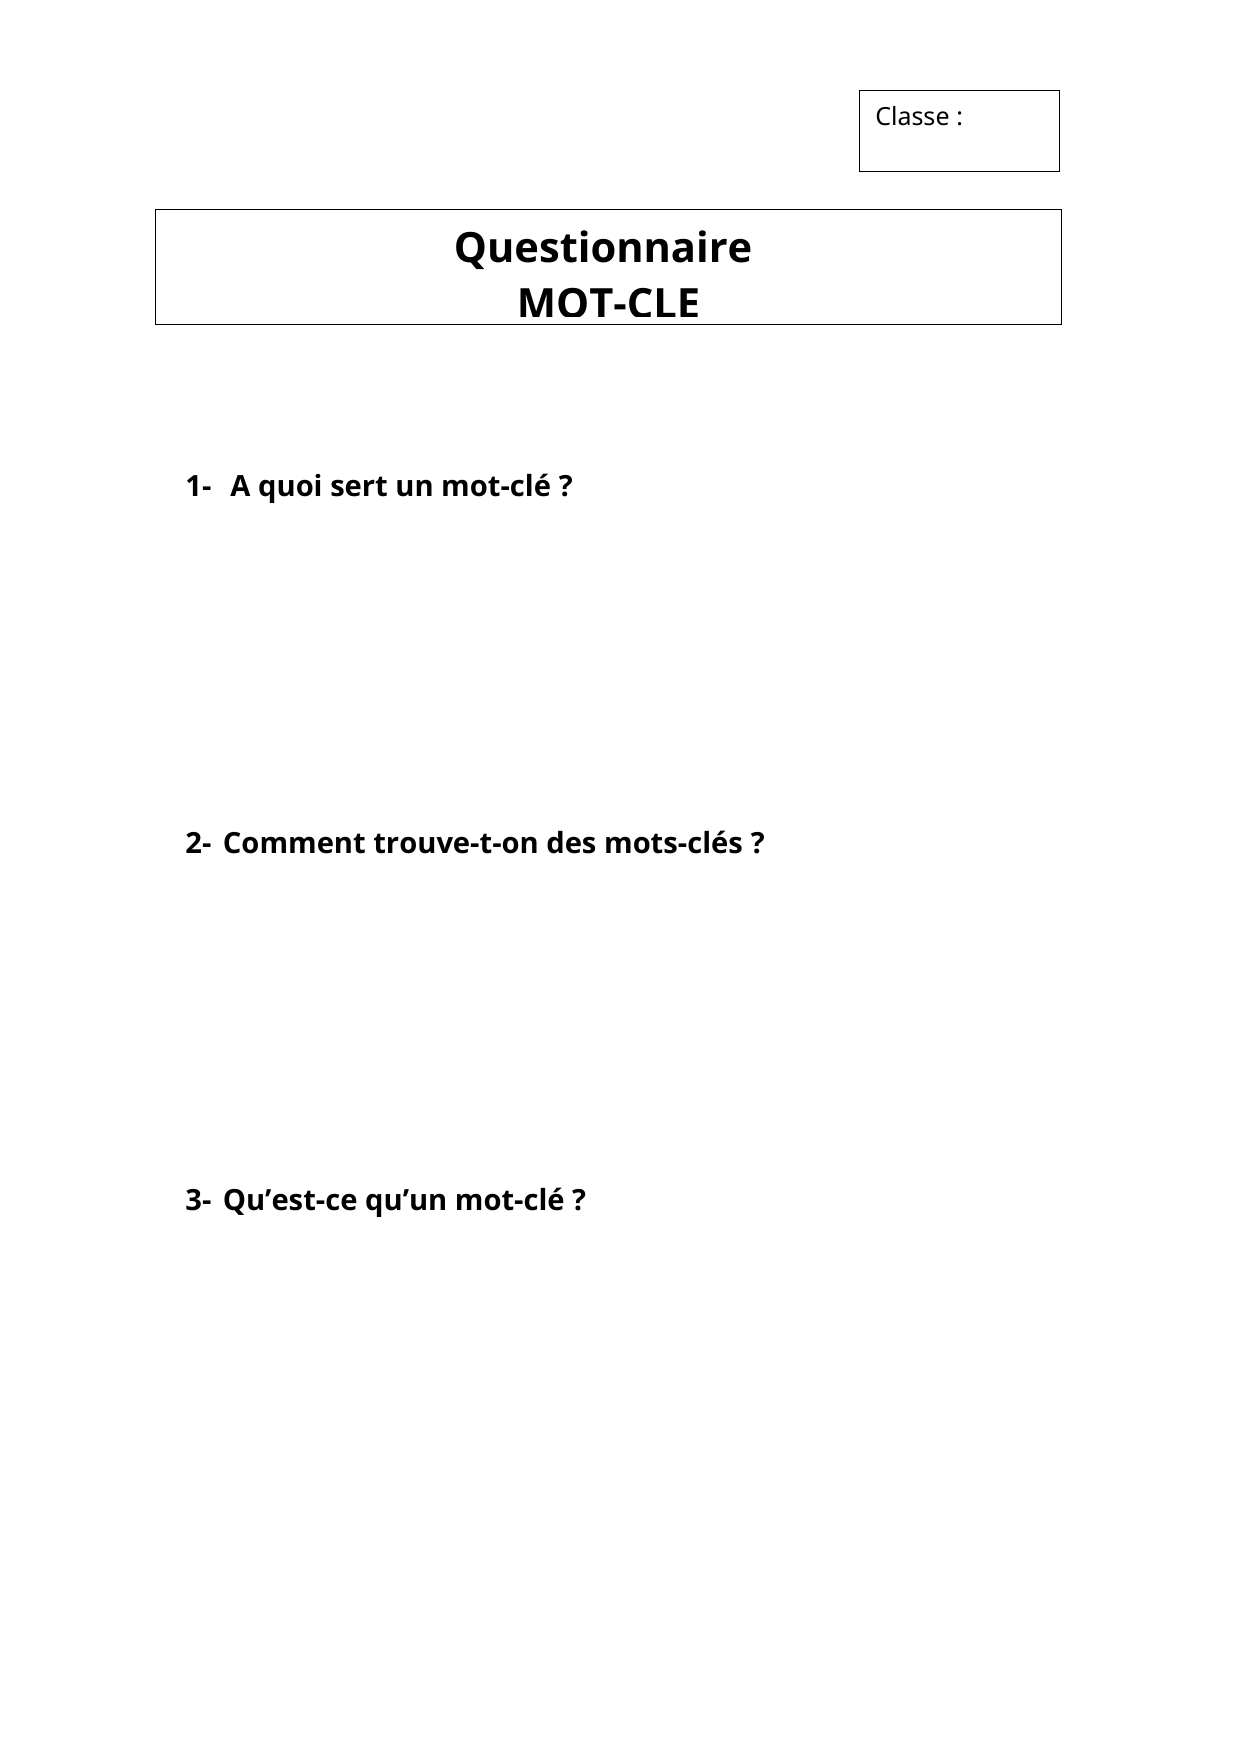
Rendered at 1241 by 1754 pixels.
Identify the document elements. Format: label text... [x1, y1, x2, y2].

text MOT-CLE [171, 274, 1045, 316]
list A quoi sert un mot-clé ? [185, 465, 1092, 505]
text Classe : [875, 99, 1043, 133]
list Comment trouve-t-on des mots-clés ? [185, 822, 1092, 862]
text Questionnaire [171, 217, 1045, 274]
list Qu’est-ce qu’un mot-clé ? [185, 1179, 1092, 1219]
